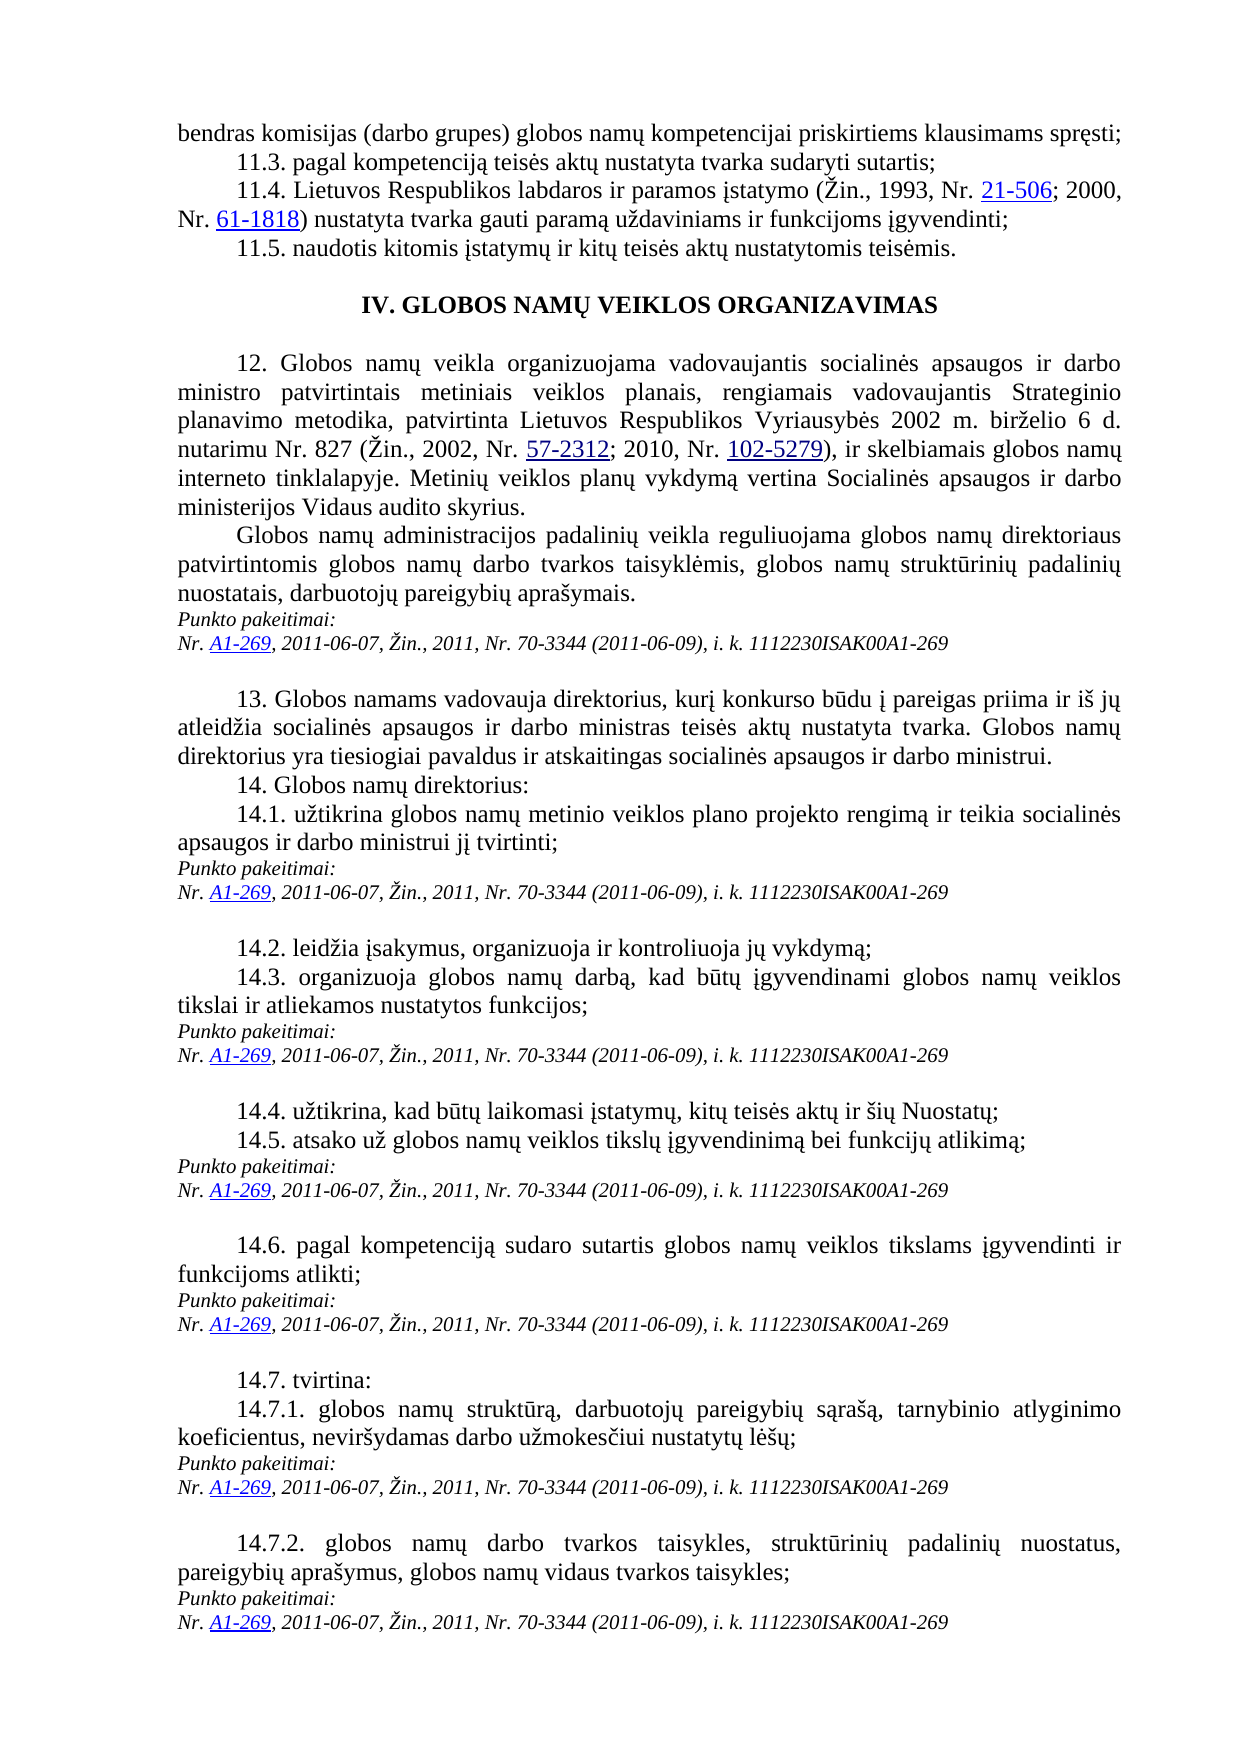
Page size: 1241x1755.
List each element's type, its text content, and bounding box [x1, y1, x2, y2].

text 11.4. Lietuvos Respublikos labdaros ir paramos įstatymo (Žin., 1993, Nr. 21-506; 2000, Nr. 61-1818) nustatyta tvarka gauti paramą uždaviniams ir funkcijoms įgyvendinti; [177, 176, 1122, 233]
text 14.4. užtikrina, kad būtų laikomasi įstatymų, kitų teisės aktų ir šių Nuostatų; [177, 1096, 1122, 1125]
text 14. Globos namų direktorius: [177, 770, 1122, 799]
text 13. Globos namams vadovauja direktorius, kurį konkurso būdu į pareigas priima ir iš jų atleidžia socialinės apsaugos ir darbo ministras teisės aktų nustatyta tvarka. Globos namų direktorius yra tiesiogiai pavaldus ir atskaitingas socialinės apsaugos ir darbo ministrui. [177, 684, 1122, 770]
text Punkto pakeitimai: [177, 1586, 1122, 1610]
text 14.3. organizuoja globos namų darbą, kad būtų įgyvendinami globos namų veiklos tikslai ir atliekamos nustatytos funkcijos; [177, 962, 1122, 1019]
text 14.7.2. globos namų darbo tvarkos taisykles, struktūrinių padalinių nuostatus, pareigybių aprašymus, globos namų vidaus tvarkos taisykles; [177, 1528, 1122, 1586]
text 14.5. atsako už globos namų veiklos tikslų įgyvendinimą bei funkcijų atlikimą; [177, 1125, 1122, 1154]
text Nr. A1-269, 2011-06-07, Žin., 2011, Nr. 70-3344 (2011-06-09), i. k. 1112230ISAK00A1-269 [177, 1043, 1122, 1067]
text Punkto pakeitimai: [177, 607, 1122, 631]
text Punkto pakeitimai: [177, 1451, 1122, 1475]
text 14.6. pagal kompetenciją sudaro sutartis globos namų veiklos tikslams įgyvendinti ir funkcijoms atlikti; [177, 1231, 1122, 1288]
text 14.7. tvirtina: [177, 1365, 1122, 1394]
text 14.1. užtikrina globos namų metinio veiklos plano projekto rengimą ir teikia socialinės apsaugos ir darbo ministrui jį tvirtinti; [177, 799, 1122, 856]
text 11.3. pagal kompetenciją teisės aktų nustatyta tvarka sudaryti sutartis; [177, 147, 1122, 176]
text 12. Globos namų veikla organizuojama vadovaujantis socialinės apsaugos ir darbo ministro patvirtintais metiniais veiklos planais, rengiamais vadovaujantis Strateginio planavimo metodika, patvirtinta Lietuvos Respublikos Vyriausybės 2002 m. birželio 6 d. nutarimu Nr. 827 (Žin., 2002, Nr. 57-2312; 2010, Nr. 102-5279), ir skelbiamais globos namų interneto tinklalapyje. Metinių veiklos planų vykdymą vertina Socialinės apsaugos ir darbo ministerijos Vidaus audito skyrius. [177, 348, 1122, 521]
text Nr. A1-269, 2011-06-07, Žin., 2011, Nr. 70-3344 (2011-06-09), i. k. 1112230ISAK00A1-269 [177, 631, 1122, 655]
text Globos namų administracijos padalinių veikla reguliuojama globos namų direktoriaus patvirtintomis globos namų darbo tvarkos taisyklėmis, globos namų struktūrinių padalinių nuostatais, darbuotojų pareigybių aprašymais. [177, 521, 1122, 607]
text 14.2. leidžia įsakymus, organizuoja ir kontroliuoja jų vykdymą; [177, 933, 1122, 962]
text Punkto pakeitimai: [177, 856, 1122, 880]
text bendras komisijas (darbo grupes) globos namų kompetencijai priskirtiems klausimams spręsti; [177, 118, 1122, 147]
text Punkto pakeitimai: [177, 1019, 1122, 1043]
text IV. GLOBOS NAMŲ VEIKLOS ORGANIZAVIMAS [177, 291, 1122, 319]
text 11.5. naudotis kitomis įstatymų ir kitų teisės aktų nustatytomis teisėmis. [177, 233, 1122, 262]
text Punkto pakeitimai: [177, 1288, 1122, 1312]
text Punkto pakeitimai: [177, 1154, 1122, 1178]
text Nr. A1-269, 2011-06-07, Žin., 2011, Nr. 70-3344 (2011-06-09), i. k. 1112230ISAK00A1-269 [177, 1475, 1122, 1499]
text Nr. A1-269, 2011-06-07, Žin., 2011, Nr. 70-3344 (2011-06-09), i. k. 1112230ISAK00A1-269 [177, 1312, 1122, 1336]
text Nr. A1-269, 2011-06-07, Žin., 2011, Nr. 70-3344 (2011-06-09), i. k. 1112230ISAK00A1-269 [177, 1178, 1122, 1202]
text Nr. A1-269, 2011-06-07, Žin., 2011, Nr. 70-3344 (2011-06-09), i. k. 1112230ISAK00A1-269 [177, 880, 1122, 904]
text 14.7.1. globos namų struktūrą, darbuotojų pareigybių sąrašą, tarnybinio atlyginimo koeficientus, neviršydamas darbo užmokesčiui nustatytų lėšų; [177, 1394, 1122, 1451]
text Nr. A1-269, 2011-06-07, Žin., 2011, Nr. 70-3344 (2011-06-09), i. k. 1112230ISAK00A1-269 [177, 1610, 1122, 1634]
